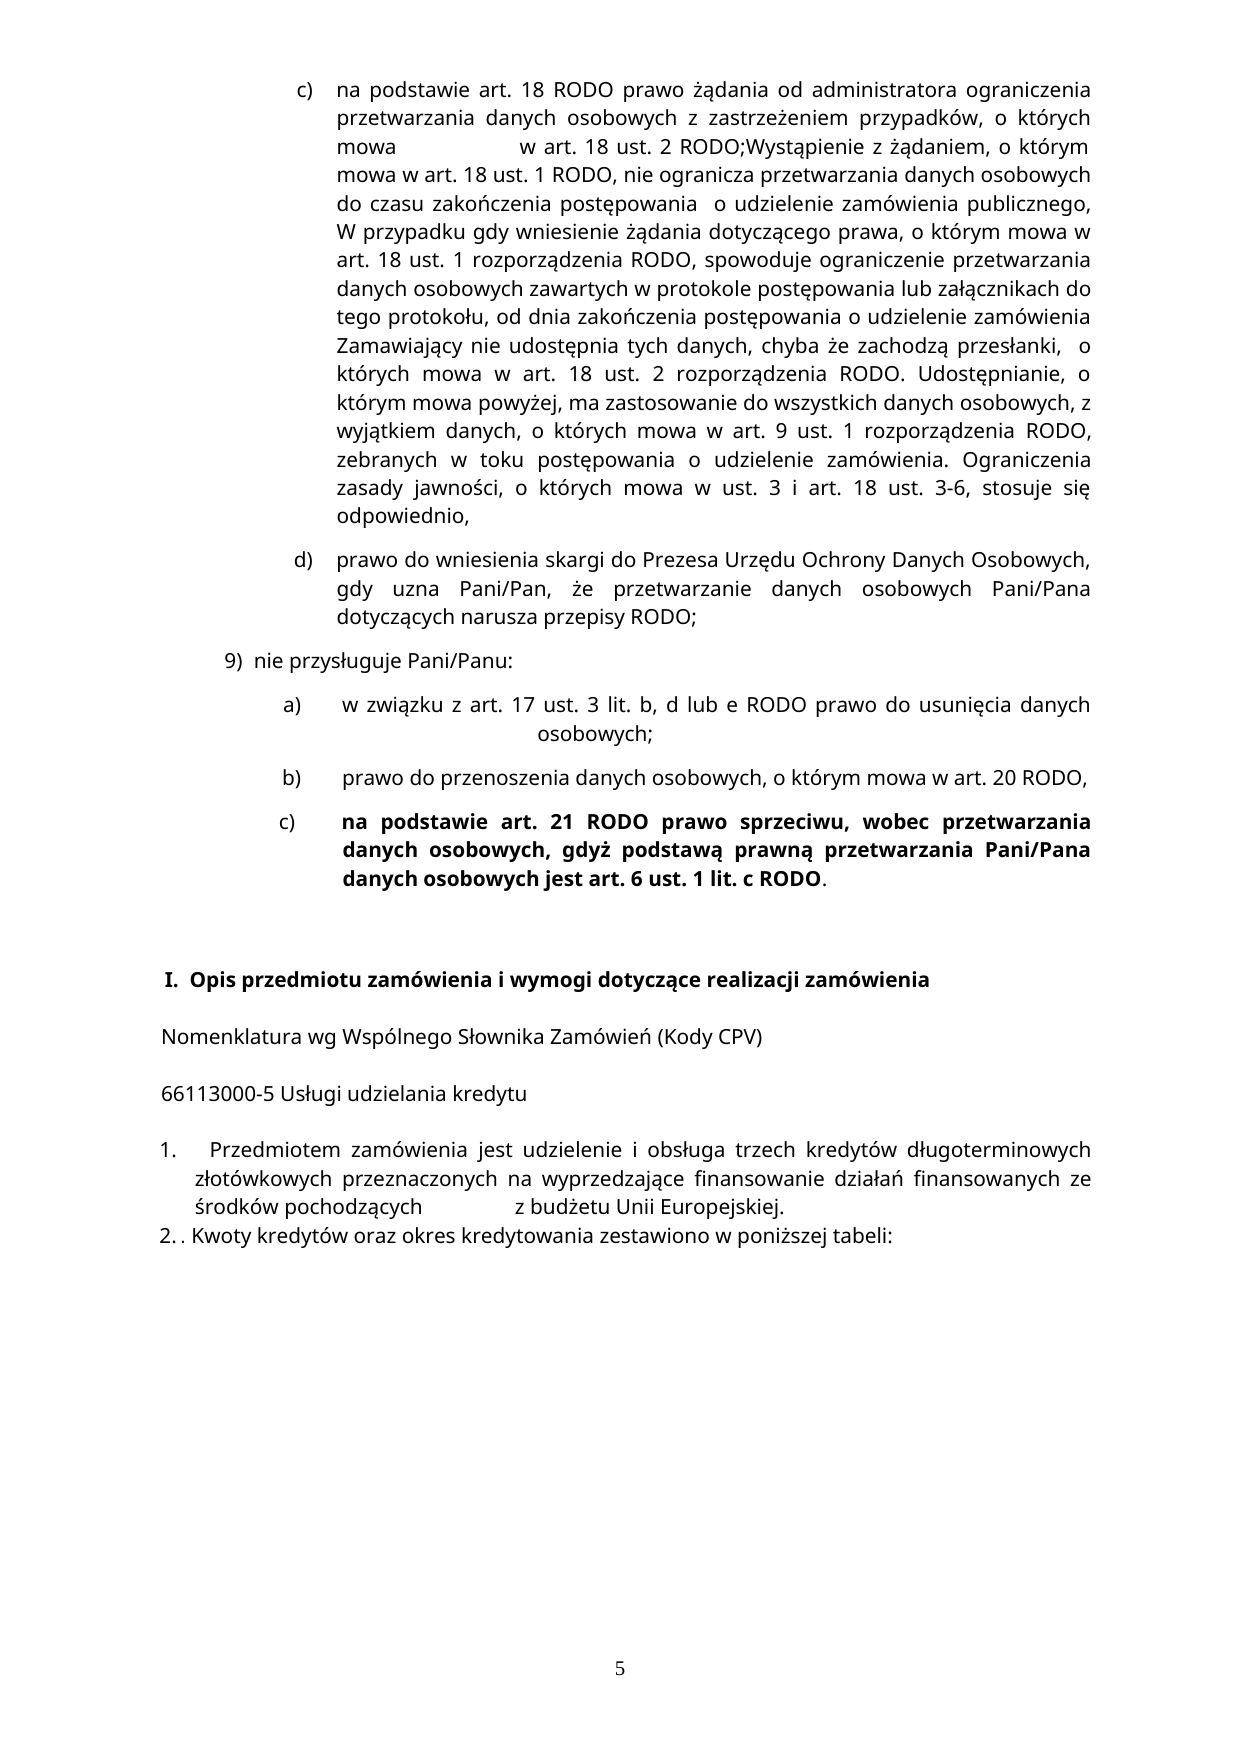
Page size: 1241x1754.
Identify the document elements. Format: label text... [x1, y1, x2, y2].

list Przedmiotem zamówienia jest udzielenie i obsługa trzech kredytów długoterminowych złotówkowych przeznaczonych na wyprzedzające finansowanie działań finansowanych ze środków pochodzących z budżetu Unii Europejskiej. [159, 1136, 1092, 1221]
list nie przysługuje Pani/Panu: [224, 647, 1092, 675]
list prawo do wniesienia skargi do Prezesa Urzędu Ochrony Danych Osobowych, gdy uzna Pani/Pan, że przetwarzanie danych osobowych Pani/Pana dotyczących narusza przepisy RODO; [313, 546, 1092, 631]
list prawo do przenoszenia danych osobowych, o którym mowa w art. 20 RODO, [301, 763, 1092, 792]
list w związku z art. 17 ust. 3 lit. b, d lub e RODO prawo do usunięcia danych osobowych; [301, 691, 1092, 747]
list na podstawie art. 21 RODO prawo sprzeciwu, wobec przetwarzania danych osobowych, gdyż podstawą prawną przetwarzania Pani/Pana danych osobowych jest art. 6 ust. 1 lit. c RODO. [295, 807, 1092, 892]
text Nomenklatura wg Wspólnego Słownika Zamówień (Kody CPV) [161, 1022, 1092, 1050]
text 66113000-5 Usługi udzielania kredytu [161, 1079, 1092, 1107]
list . Kwoty kredytów oraz okres kredytowania zestawiono w poniższej tabeli: [159, 1221, 1092, 1249]
list na podstawie art. 18 RODO prawo żądania od administratora ograniczenia przetwarzania danych osobowych z zastrzeżeniem przypadków, o których mowa w art. 18 ust. 2 RODO;Wystąpienie z żądaniem, o którym mowa w art. 18 ust. 1 RODO, nie ogranicza przetwarzania danych osobowych do czasu zakończenia postępowania o udzielenie zamówienia publicznego, W przypadku gdy wniesienie żądania dotyczącego prawa, o którym mowa w art. 18 ust. 1 rozporządzenia RODO, spowoduje ograniczenie przetwarzania danych osobowych zawartych w protokole postępowania lub załącznikach do tego protokołu, od dnia zakończenia postępowania o udzielenie zamówienia Zamawiający nie udostępnia tych danych, chyba że zachodzą przesłanki, o których mowa w art. 18 ust. 2 rozporządzenia RODO. Udostępnianie, o którym mowa powyżej, ma zastosowanie do wszystkich danych osobowych, z wyjątkiem danych, o których mowa w art. 9 ust. 1 rozporządzenia RODO, zebranych w toku postępowania o udzielenie zamówienia. Ograniczenia zasady jawności, o których mowa w ust. 3 i art. 18 ust. 3-6, stosuje się odpowiednio, [313, 75, 1092, 530]
subtitle I. Opis przedmiotu zamówienia i wymogi dotyczące realizacji zamówienia [159, 965, 1092, 993]
